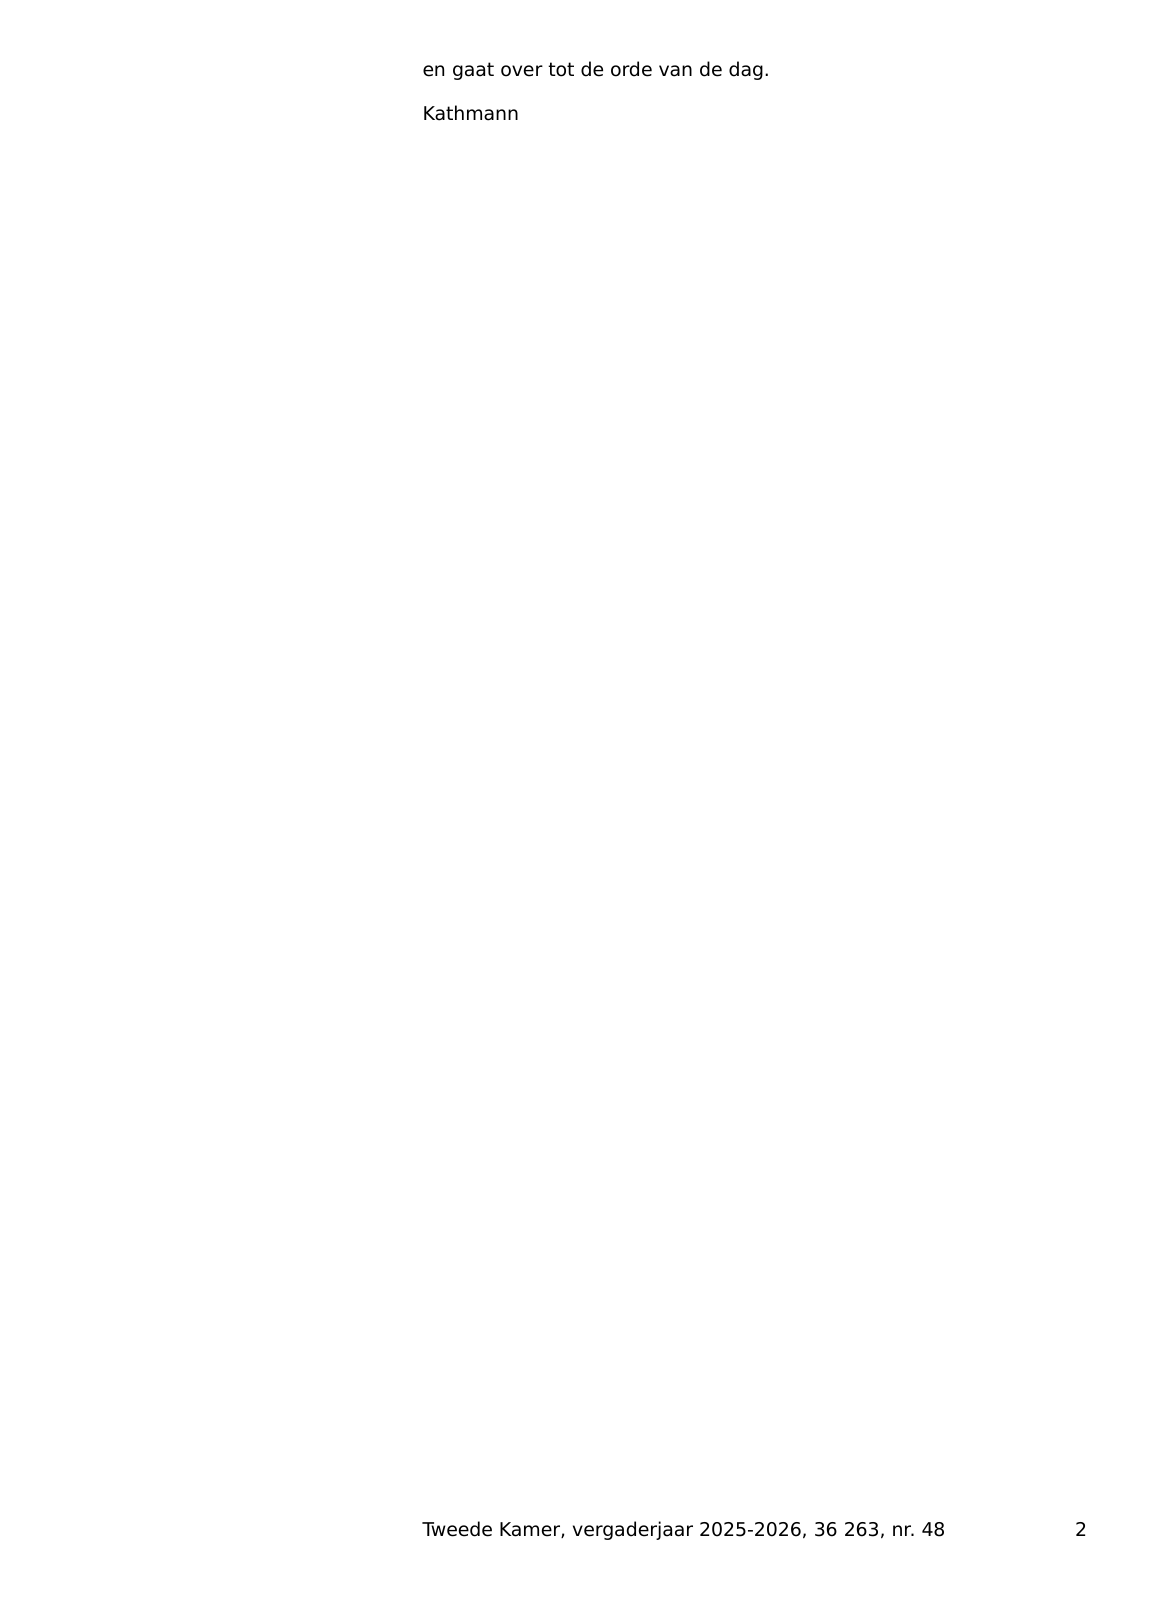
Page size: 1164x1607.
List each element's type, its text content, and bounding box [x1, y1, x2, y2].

text Kathmann [422, 103, 1087, 125]
text en gaat over tot de orde van de dag. [422, 59, 1087, 81]
